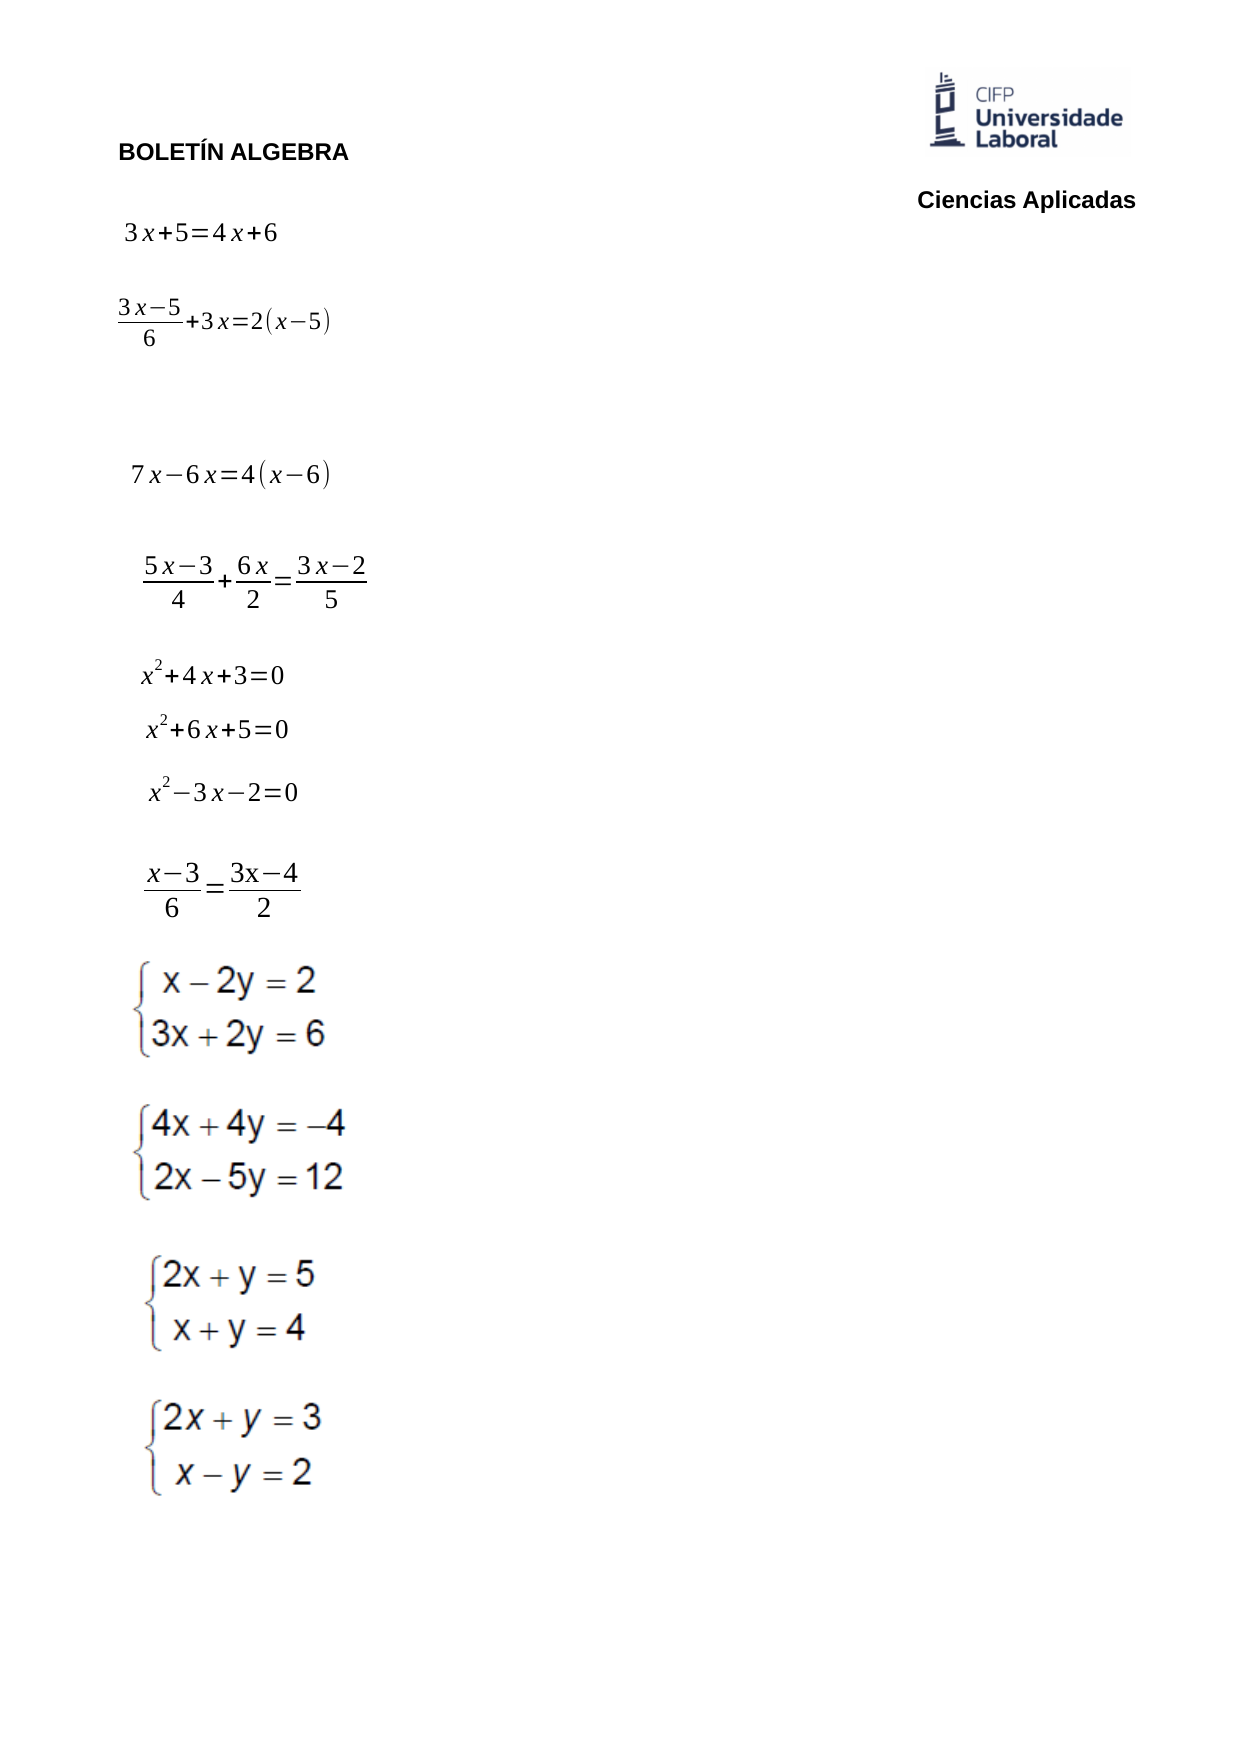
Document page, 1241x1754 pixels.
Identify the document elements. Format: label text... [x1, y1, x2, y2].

picture [132, 1243, 332, 1510]
picture [115, 949, 397, 1213]
text BOLETÍN ALGEBRA Ciencias Aplicadas [118, 118, 1187, 214]
